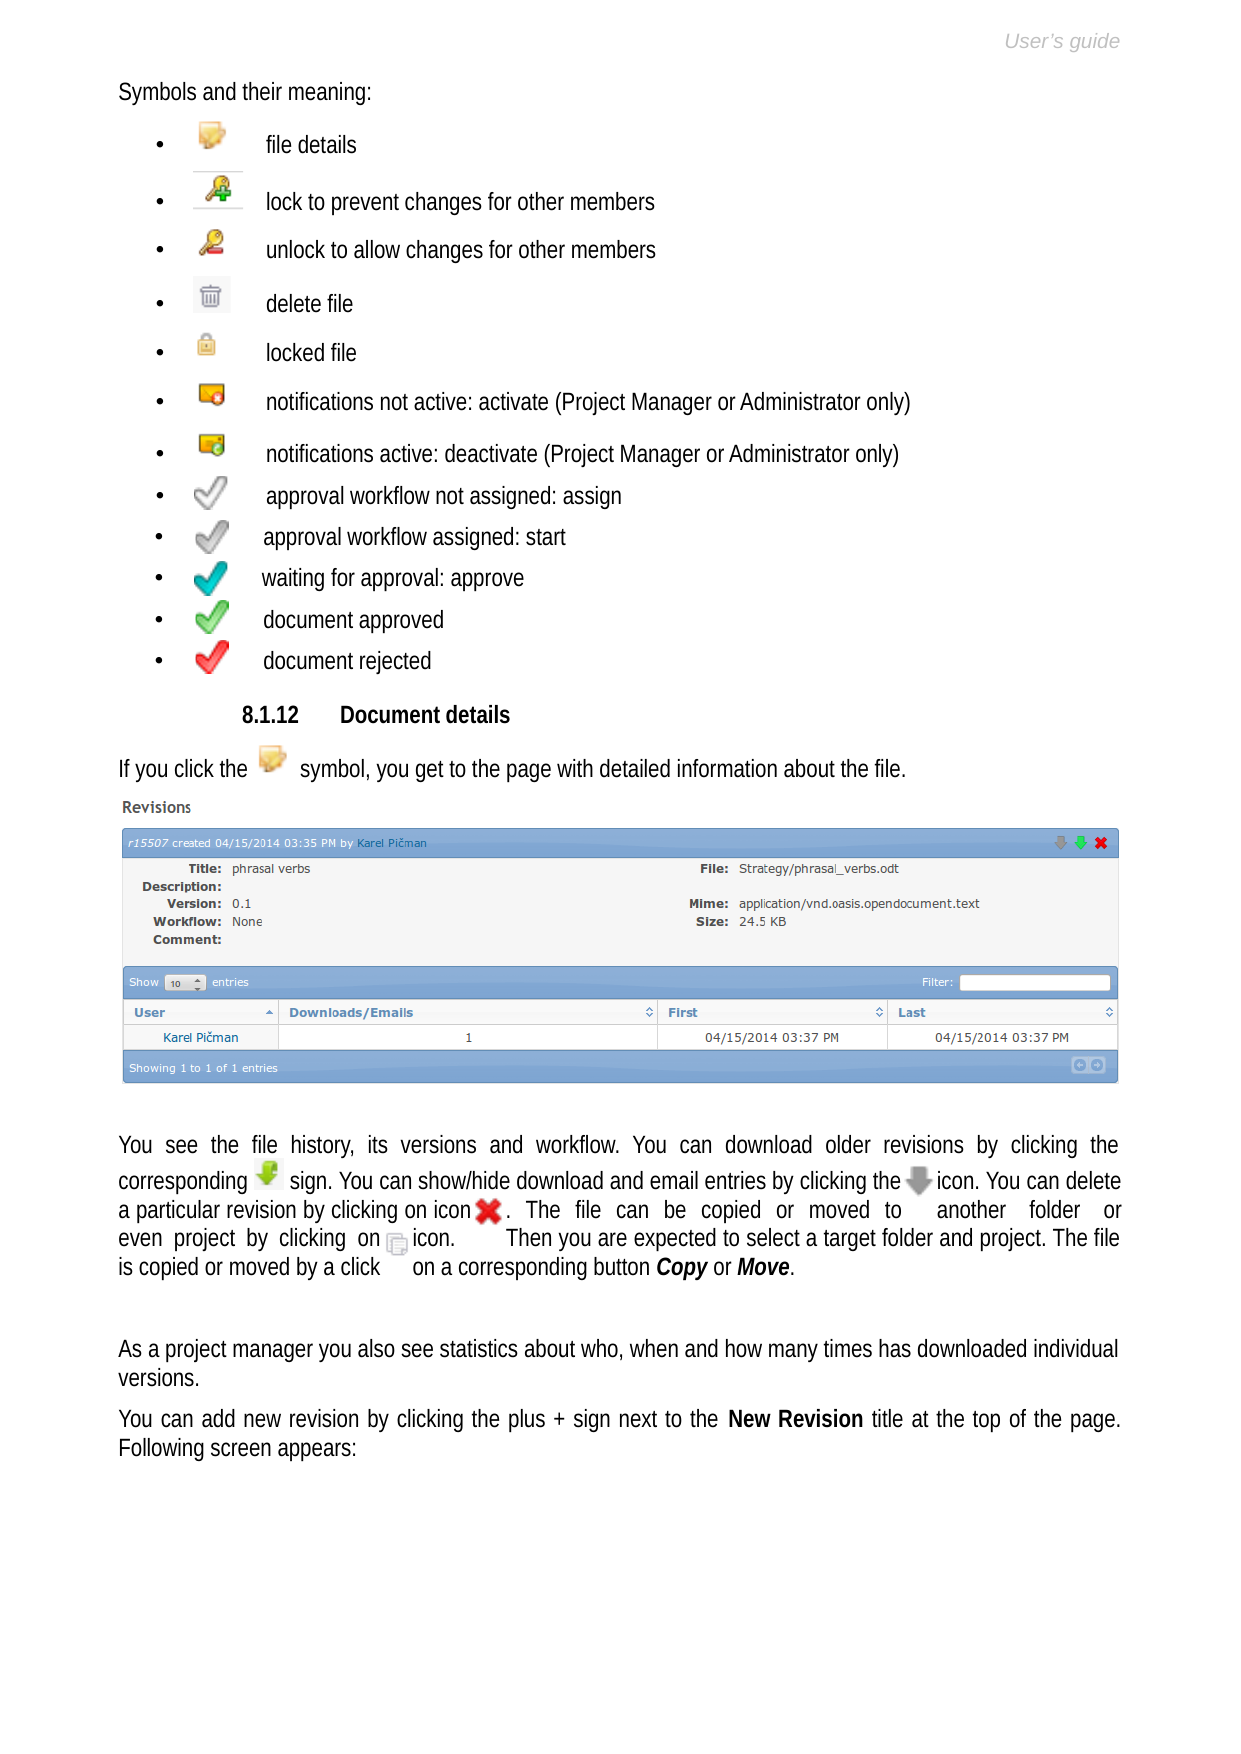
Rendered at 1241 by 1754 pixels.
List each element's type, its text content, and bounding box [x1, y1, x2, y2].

list notifications not active: activate (Project Manager or Administrator only) [156, 379, 1122, 416]
picture [193, 228, 233, 259]
picture [193, 379, 231, 411]
picture [903, 1165, 937, 1199]
picture [194, 561, 228, 596]
text You see the file history, its versions and workflow. You can download older revisions by clicking the corresponding sign. You can show/hide download and email entries by clicking the icon. You can delete a particular revision by clicking on icon . The file can be copied or moved to another folder or even project by clicking on icon. Then you are expected to select a target folder and project. The file is copied or moved by a click on a corresponding button Copy or Move. [118, 1129, 1122, 1281]
picture [193, 117, 234, 154]
picture [381, 1227, 413, 1262]
list document approved [229, 605, 1122, 634]
picture [118, 794, 1123, 1089]
picture [472, 1195, 506, 1229]
picture [195, 600, 229, 634]
picture [195, 520, 229, 554]
subtitle Document details [236, 700, 1122, 729]
text You can add new revision by clicking the plus + sign next to the New Revision title at the top of the page. Following screen appears: [118, 1404, 1122, 1461]
list file details [156, 118, 1122, 159]
text As a project manager you also see statistics about who, when and how many times has downloaded individual versions. [118, 1334, 1122, 1392]
list unlock to allow changes for other members [156, 229, 1122, 264]
list approval workflow not assigned: assign [228, 481, 1122, 509]
picture [195, 640, 229, 674]
list locked file [156, 330, 1122, 367]
picture [193, 276, 231, 313]
list document approved [154, 605, 195, 634]
text Symbols and their meaning: [118, 77, 1122, 105]
list approval workflow not assigned: assign [156, 481, 194, 509]
list waiting for approval: approve [154, 563, 194, 592]
picture [194, 476, 228, 510]
list delete file [156, 276, 1122, 318]
picture [254, 1158, 284, 1190]
list lock to prevent changes for other members [156, 172, 1122, 216]
list document rejected [154, 646, 1122, 675]
list waiting for approval: approve [228, 563, 1122, 592]
picture [193, 330, 222, 362]
list approval workflow assigned: start [154, 522, 195, 551]
picture [193, 171, 244, 211]
picture [193, 428, 231, 463]
list approval workflow assigned: start [229, 522, 1122, 551]
list notifications active: deactivate (Project Manager or Administrator only) [156, 428, 1122, 468]
text If you click the symbol, you get to the page with detailed information about the file. [118, 741, 1122, 782]
picture [253, 741, 295, 777]
